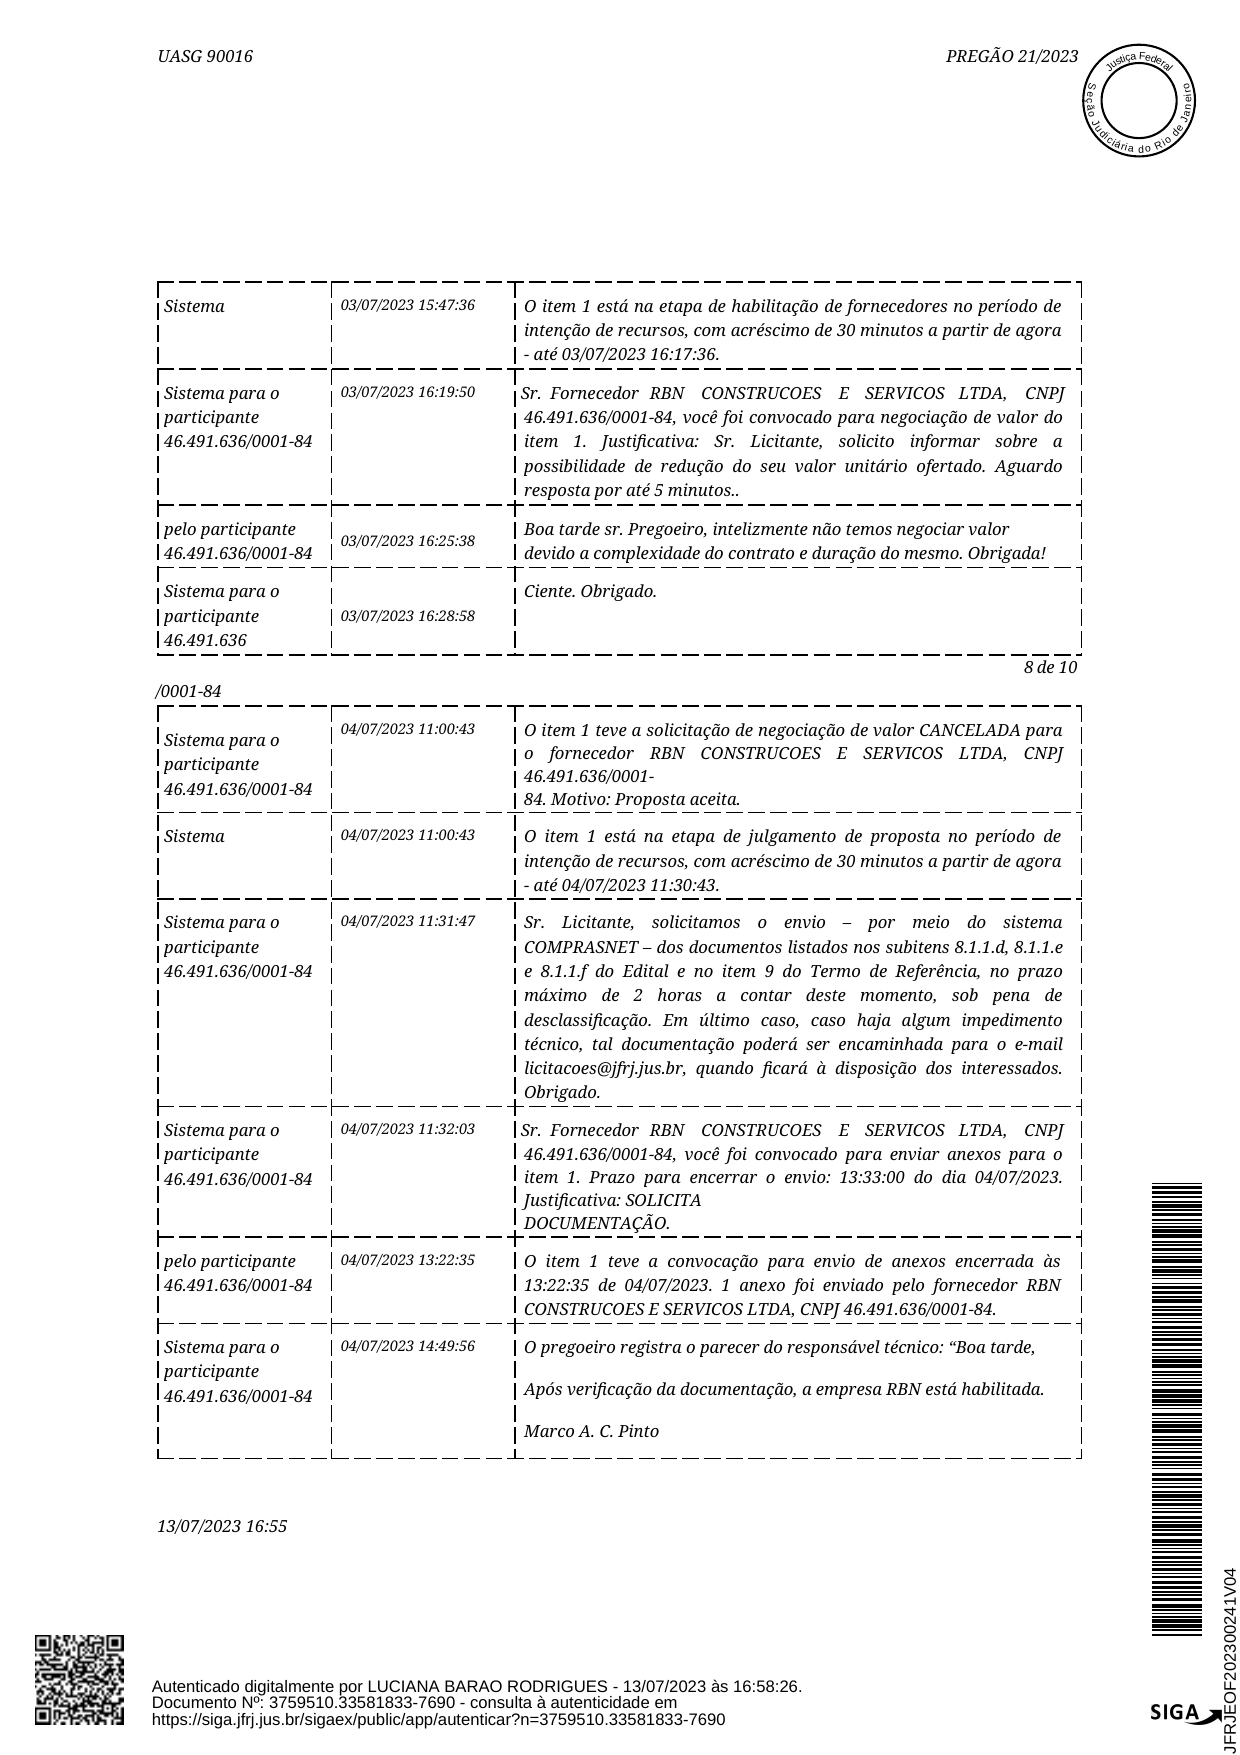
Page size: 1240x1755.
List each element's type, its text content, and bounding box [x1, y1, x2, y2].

table_cell pelo participante 46.491.636/0001-84 [158, 504, 331, 567]
table_cell Sr. Fornecedor RBN CONSTRUCOES E SERVICOS LTDA, CNPJ 46.491.636/0001-84, você foi convocado para negociação de valor do item 1. Justificativa: Sr. Licitante, solicito informar sobre a possibilidade de redução do seu valor unitário ofertado. Aguardo resposta por até 5 minutos.. [515, 368, 1081, 504]
table_cell O item 1 está na etapa de habilitação de fornecedores no período de intenção de recursos, com acréscimo de 30 minutos a partir de agora - até 03/07/2023 16:17:36. [515, 281, 1081, 368]
table_cell 04/07/2023 11:31:47 [331, 898, 515, 1106]
table_cell 04/07/2023 13:22:35 [331, 1236, 515, 1322]
table_cell Sistema [158, 281, 331, 368]
table_cell Sistema para o participante 46.491.636/0001-84 [158, 1106, 331, 1236]
table_cell Sr. Fornecedor RBN CONSTRUCOES E SERVICOS LTDA, CNPJ 46.491.636/0001-84, você foi convocado para enviar anexos para o item 1. Prazo para encerrar o envio: 13:33:00 do dia 04/07/2023. Justificativa: SOLICITA DOCUMENTAÇÃO. [515, 1106, 1081, 1236]
table_cell 04/07/2023 11:32:03 [331, 1106, 515, 1236]
table_cell Sistema para o participante 46.491.636/0001-84 [158, 898, 331, 1106]
table_cell Boa tarde sr. Pregoeiro, intelizmente não temos negociar valor devido a complexidade do contrato e duração do mesmo. Obrigada! [515, 504, 1081, 567]
table_header 04/07/2023 11:00:43 [331, 705, 515, 812]
table_cell 03/07/2023 16:28:58 [331, 567, 515, 654]
list de 10 [145, 655, 1079, 678]
table_cell Ciente. Obrigado. [515, 567, 1081, 654]
table_cell O item 1 está na etapa de julgamento de proposta no período de intenção de recursos, com acréscimo de 30 minutos a partir de agora - até 04/07/2023 11:30:43. [515, 812, 1081, 898]
table_header Sistema para o participante 46.491.636/0001-84 [158, 705, 331, 812]
table_cell 03/07/2023 16:25:38 [331, 504, 515, 567]
table_cell 03/07/2023 16:19:50 [331, 368, 515, 504]
table_cell O pregoeiro registra o parecer do responsável técnico: “Boa tarde, Após verificação da documentação, a empresa RBN está habilitada. Marco A. C. Pinto [515, 1323, 1081, 1457]
table_cell Sistema para o participante 46.491.636/0001-84 [158, 368, 331, 504]
table_cell 03/07/2023 15:47:36 [331, 281, 515, 368]
table_cell Sistema [158, 812, 331, 898]
table_cell Sistema para o participante 46.491.636/0001-84 [158, 1323, 331, 1457]
table_cell O item 1 teve a convocação para envio de anexos encerrada às 13:22:35 de 04/07/2023. 1 anexo foi enviado pelo fornecedor RBN CONSTRUCOES E SERVICOS LTDA, CNPJ 46.491.636/0001-84. [515, 1236, 1081, 1322]
table_cell 04/07/2023 14:49:56 [331, 1323, 515, 1457]
table_cell pelo participante 46.491.636/0001-84 [158, 1236, 331, 1322]
table_cell 04/07/2023 11:00:43 [331, 812, 515, 898]
table_header O item 1 teve a solicitação de negociação de valor CANCELADA para o fornecedor RBN CONSTRUCOES E SERVICOS LTDA, CNPJ 46.491.636/0001- 84. Motivo: Proposta aceita. [515, 705, 1081, 812]
text /0001-84 [156, 680, 1081, 703]
table_cell Sr. Licitante, solicitamos o envio – por meio do sistema COMPRASNET – dos documentos listados nos subitens 8.1.1.d, 8.1.1.e e 8.1.1.f do Edital e no item 9 do Termo de Referência, no prazo máximo de 2 horas a contar deste momento, sob pena de desclassificação. Em último caso, caso haja algum impedimento técnico, tal documentação poderá ser encaminhada para o e-mail licitacoes@jfrj.jus.br, quando ficará à disposição dos interessados. Obrigado. [515, 898, 1081, 1106]
table_cell Sistema para o participante 46.491.636 [158, 567, 331, 654]
